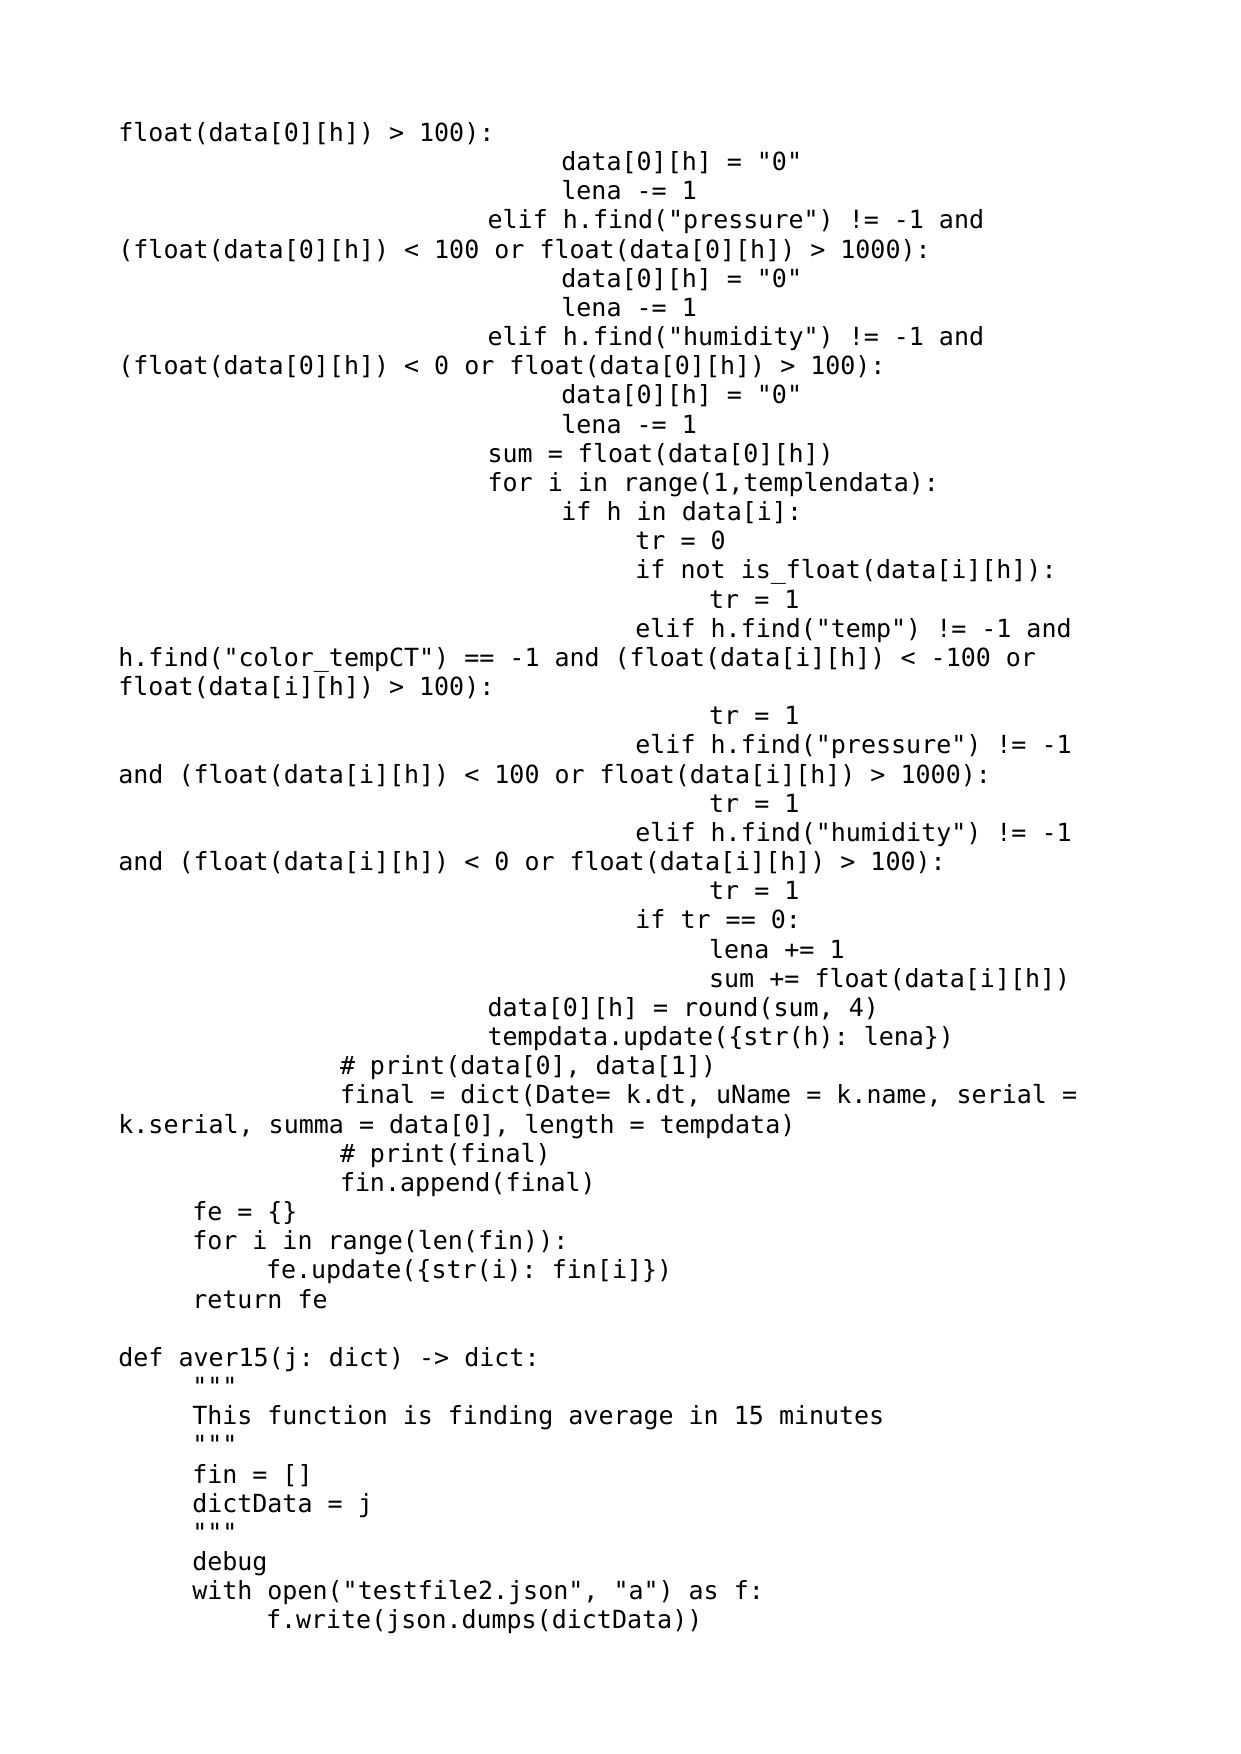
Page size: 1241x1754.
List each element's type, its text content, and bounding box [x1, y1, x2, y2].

text float(data[0][h]) > 100): data[0][h] = "0" lena -= 1 elif h.find("pressure") != -1 and (float(data[0][h]) < 100 or float(data[0][h]) > 1000): data[0][h] = "0" lena -= 1 elif h.find("humidity") != -1 and (float(data[0][h]) < 0 or float(data[0][h]) > 100): data[0][h] = "0" lena -= 1 sum = float(data[0][h]) for i in range(1,templendata): if h in data[i]: tr = 0 if not is_float(data[i][h]): tr = 1 elif h.find("temp") != -1 and h.find("color_tempCT") == -1 and (float(data[i][h]) < -100 or float(data[i][h]) > 100): tr = 1 elif h.find("pressure") != -1 and (float(data[i][h]) < 100 or float(data[i][h]) > 1000): tr = 1 elif h.find("humidity") != -1 and (float(data[i][h]) < 0 or float(data[i][h]) > 100): tr = 1 if tr == 0: lena += 1 sum += float(data[i][h]) data[0][h] = round(sum, 4) tempdata.update({str(h): lena}) # print(data[0], data[1]) final = dict(Date= k.dt, uName = k.name, serial = k.serial, summa = data[0], length = tempdata) # print(final) fin.append(final) fe = {} for i in range(len(fin)): fe.update({str(i): fin[i]}) return fe def aver15(j: dict) -> dict: """ This function is finding average in 15 minutes """ fin = [] dictData = j """ debug with open("testfile2.json", "a") as f: f.write(json.dumps(dictData)) [118, 118, 1122, 1635]
